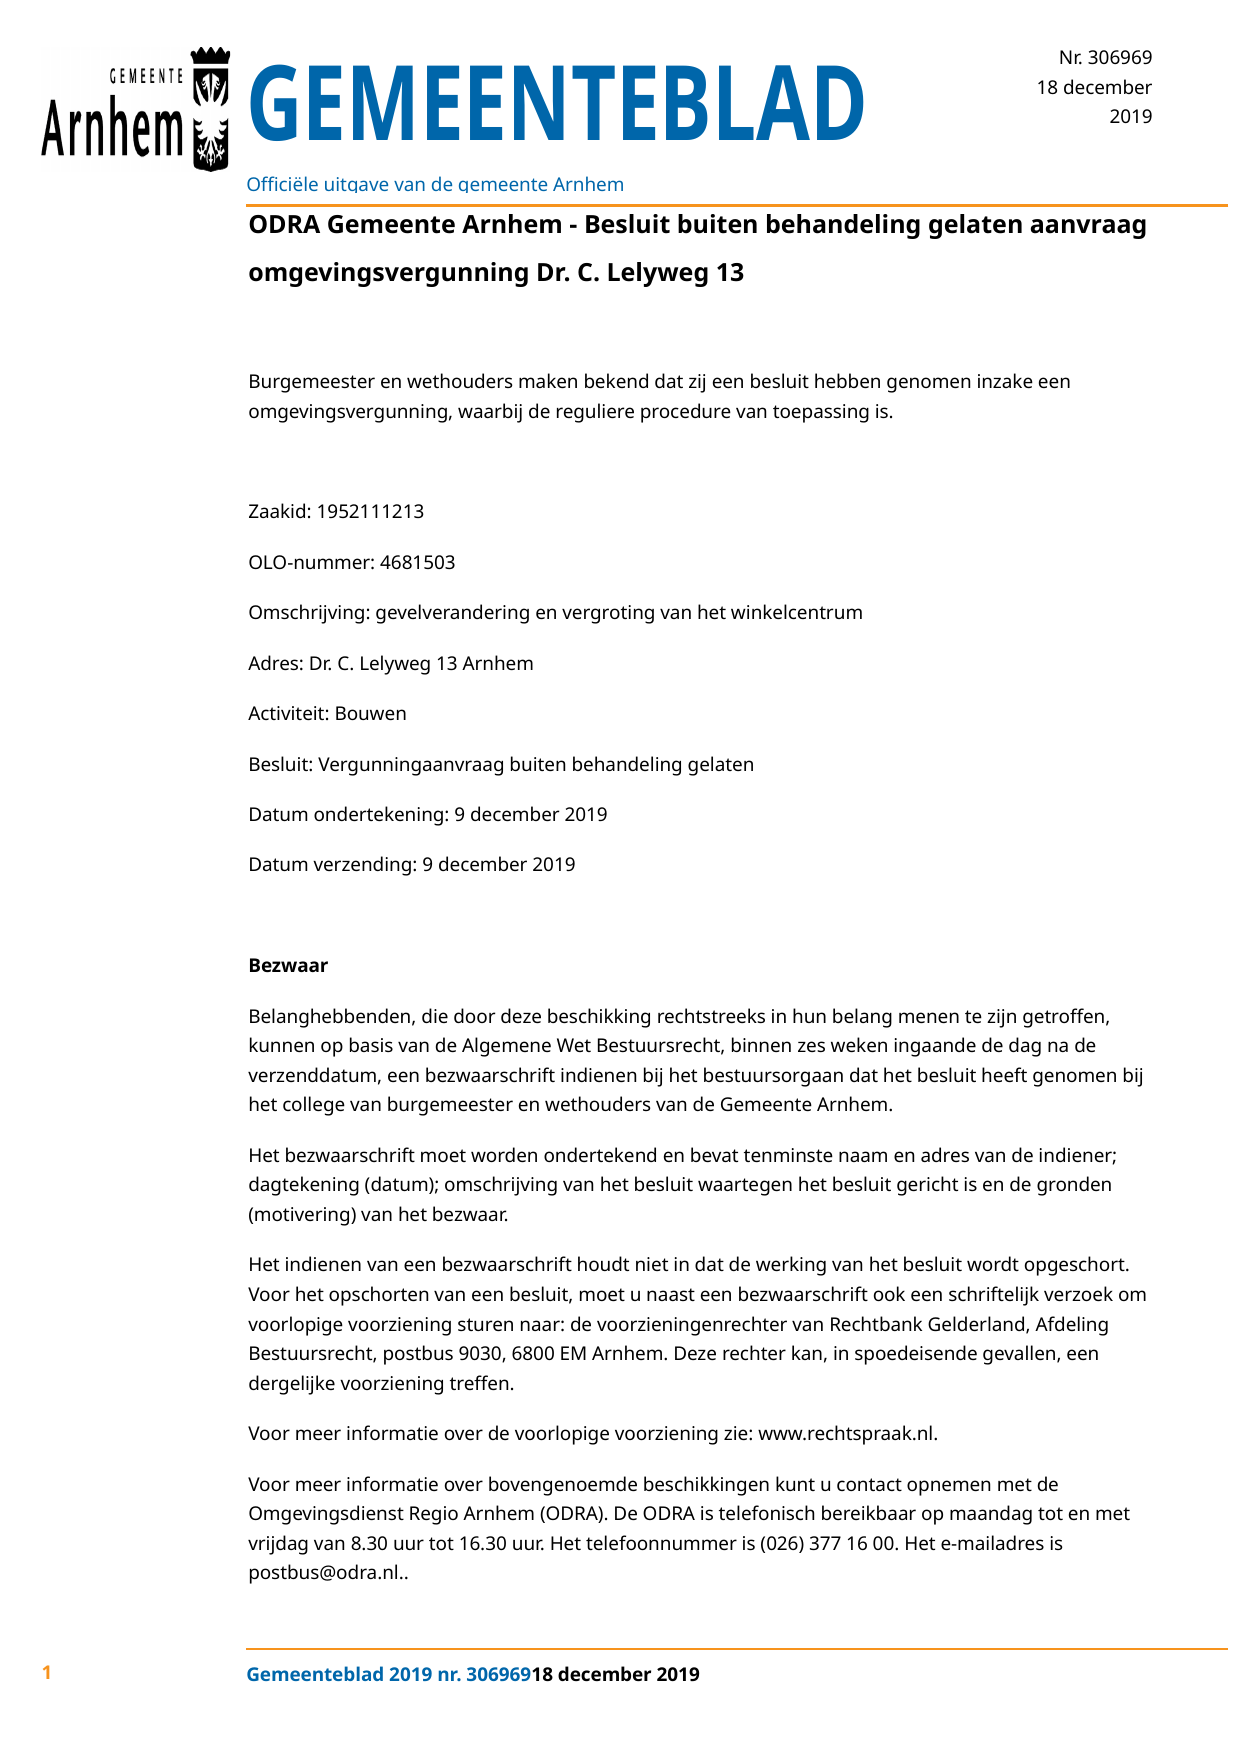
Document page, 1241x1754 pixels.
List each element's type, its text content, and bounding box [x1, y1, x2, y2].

text Zaakid: 1952111213 [248, 499, 1152, 524]
text Besluit: Vergunningaanvraag buiten behandeling gelaten [248, 751, 1152, 777]
text Belanghebbenden, die door deze beschikking rechtstreeks in hun belang menen te zijn getroffen, kunnen op basis van de Algemene Wet Bestuursrecht, binnen zes weken ingaande de dag na de verzenddatum, een bezwaarschrift indienen bij het bestuursorgaan dat het besluit heeft genomen bij het college van burgemeester en wethouders van de Gemeente Arnhem. [248, 1003, 1152, 1117]
text Activiteit: Bouwen [248, 700, 1152, 726]
text Voor meer informatie over de voorlopige voorziening zie: www.rechtspraak.nl. [248, 1420, 1152, 1446]
text Burgemeester en wethouders maken bekend dat zij een besluit hebben genomen inzake een omgevingsvergunning, waarbij de reguliere procedure van toepassing is. [248, 368, 1152, 424]
text Het indienen van een bezwaarschrift houdt niet in dat de werking van het besluit wordt opgeschort. Voor het opschorten van een besluit, moet u naast een bezwaarschrift ook een schriftelijk verzoek om voorlopige voorziening sturen naar: de voorzieningenrechter van Rechtbank Gelderland, Afdeling Bestuursrecht, postbus 9030, 6800 EM Arnhem. Deze rechter kan, in spoedeisende gevallen, een dergelijke voorziening treffen. [248, 1252, 1152, 1396]
text Bezwaar [248, 952, 1152, 978]
text ODRA Gemeente Arnhem - Besluit buiten behandeling gelaten aanvraag omgevingsvergunning Dr. C. Lelyweg 13 [248, 207, 1152, 288]
text Voor meer informatie over bovengenoemde beschikkingen kunt u contact opnemen met de Omgevingsdienst Regio Arnhem (ODRA). De ODRA is telefonisch bereikbaar op maandag tot en met vrijdag van 8.30 uur tot 16.30 uur. Het telefoonnummer is (026) 377 16 00. Het e-mailadres is postbus@odra.nl.. [248, 1471, 1152, 1585]
text Datum verzending: 9 december 2019 [248, 852, 1152, 877]
text Datum ondertekening: 9 december 2019 [248, 801, 1152, 827]
text Adres: Dr. C. Lelyweg 13 Arnhem [248, 650, 1152, 676]
picture [41, 47, 231, 172]
text Omschrijving: gevelverandering en vergroting van het winkelcentrum [248, 599, 1152, 625]
text Het bezwaarschrift moet worden ondertekend en bevat tenminste naam en adres van de indiener; dagtekening (datum); omschrijving van het besluit waartegen het besluit gericht is en de gronden (motivering) van het bezwaar. [248, 1142, 1152, 1227]
text OLO-nummer: 4681503 [248, 549, 1152, 575]
